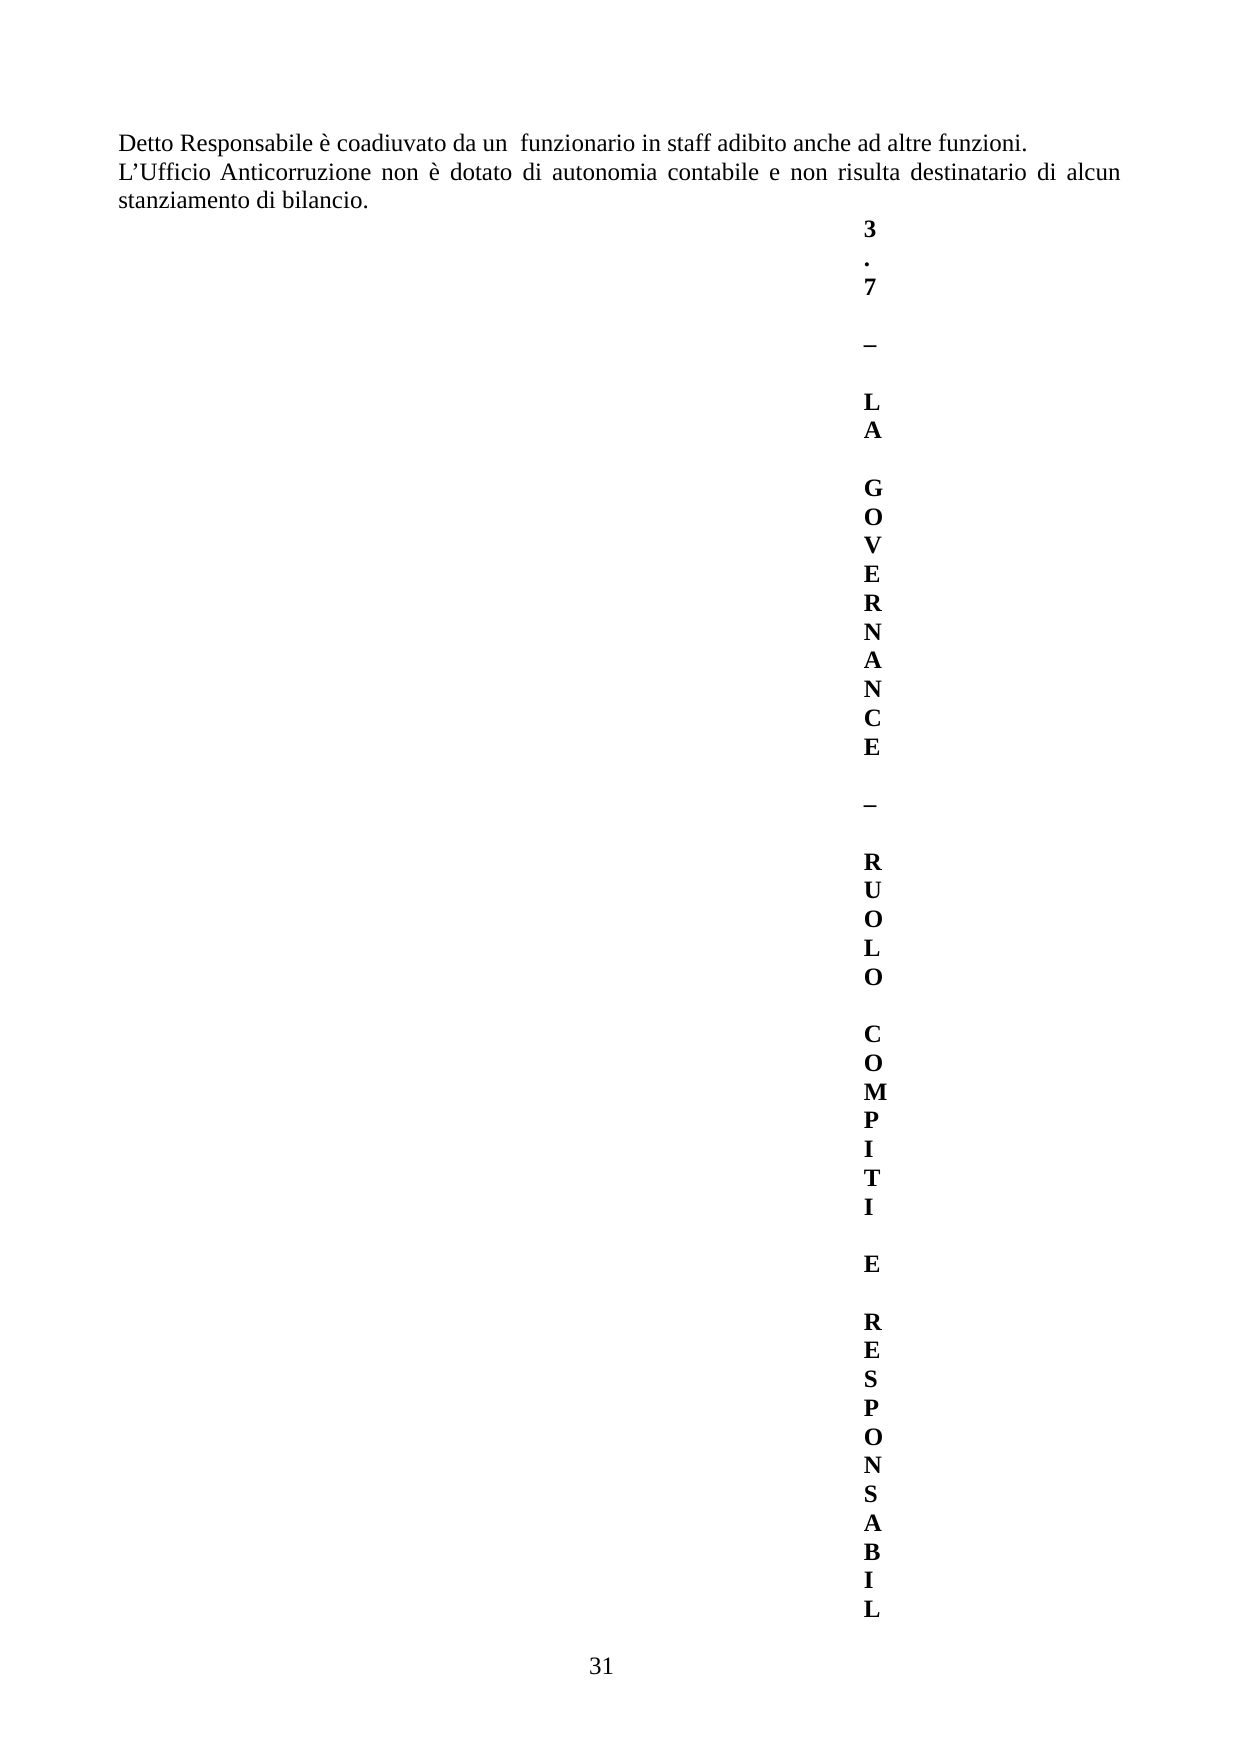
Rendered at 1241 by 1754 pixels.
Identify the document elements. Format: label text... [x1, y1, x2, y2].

text Detto Responsabile è coadiuvato da un funzionario in staff adibito anche ad altre funzioni. [118, 128, 1122, 157]
text L’Ufficio Anticorruzione non è dotato di autonomia contabile e non risulta destinatario di alcun stanziamento di bilancio. [118, 157, 1122, 214]
